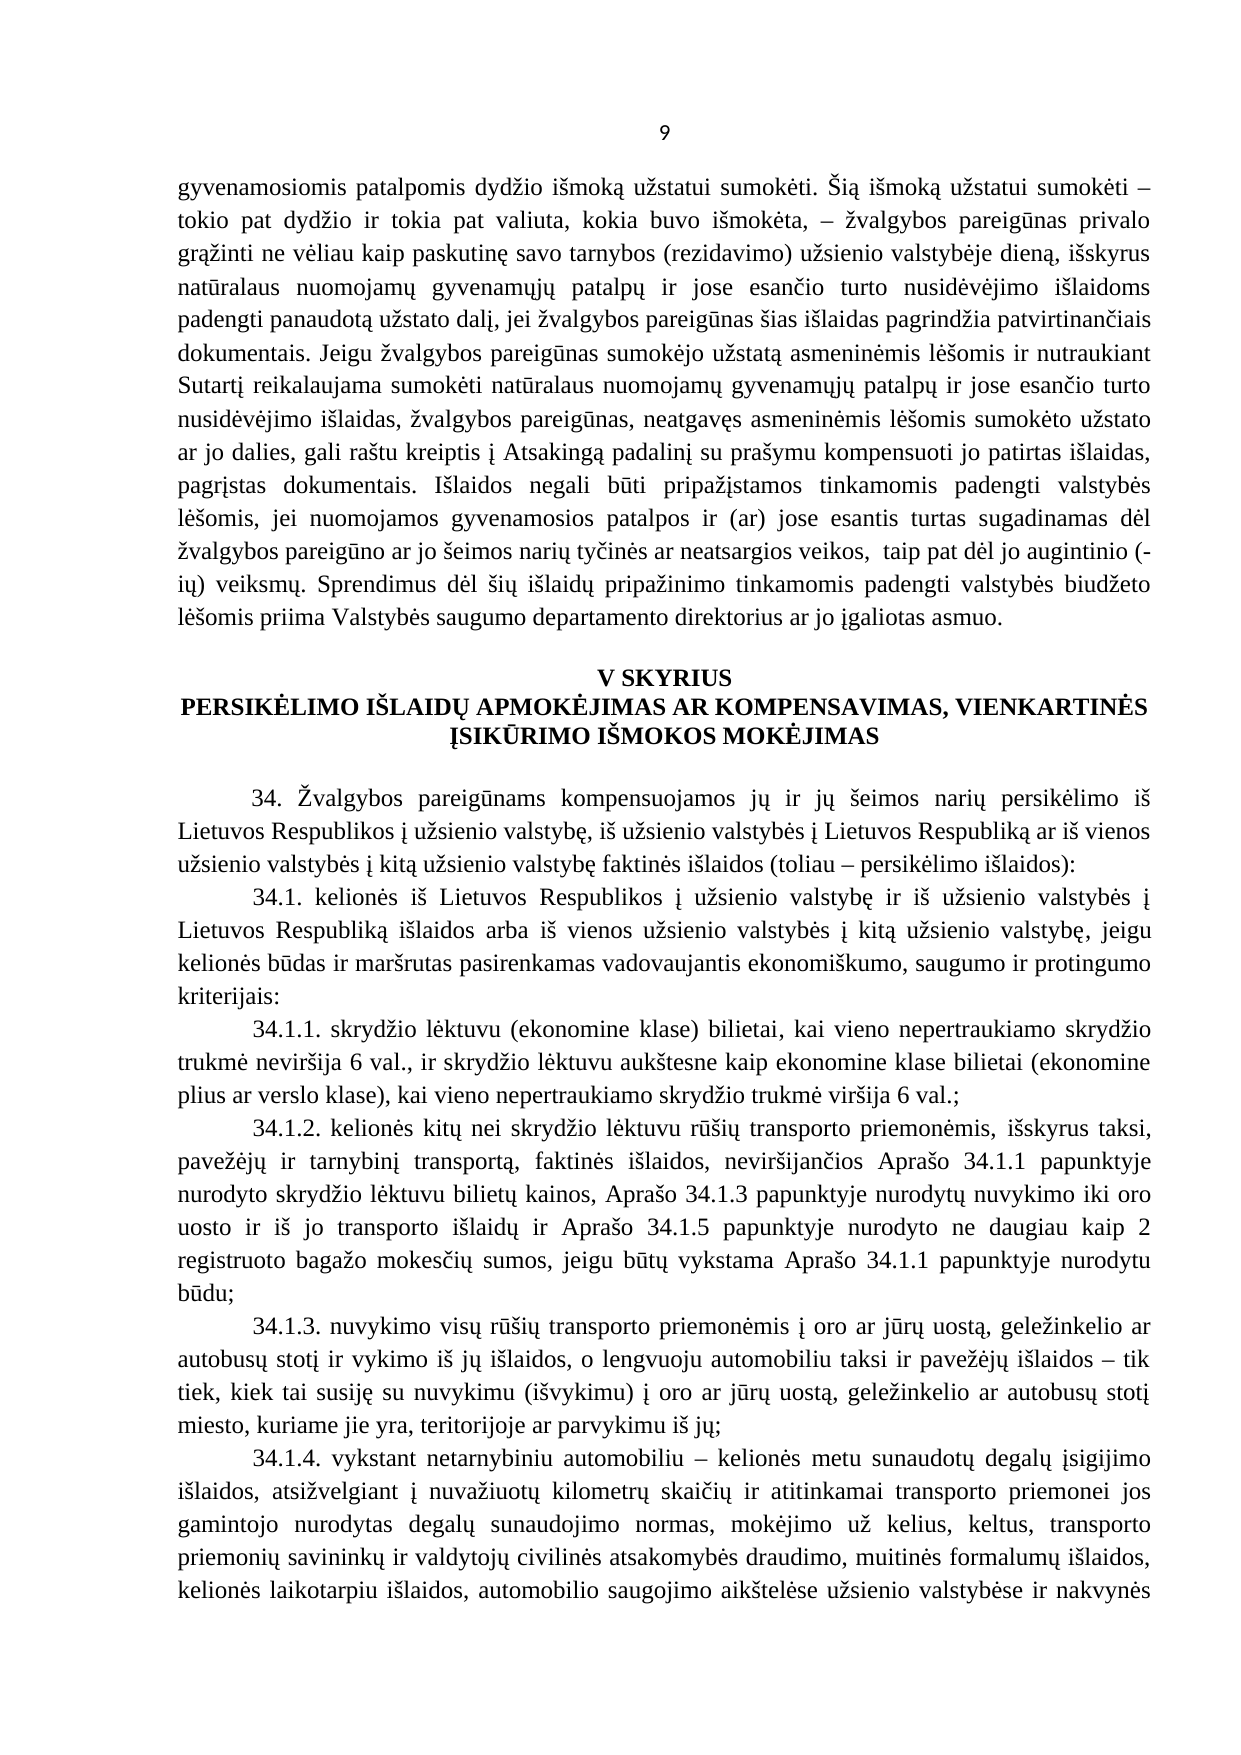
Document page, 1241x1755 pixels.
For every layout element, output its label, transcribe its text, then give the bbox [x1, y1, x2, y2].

text PERSIKĖLIMO IŠLAIDŲ APMOKĖJIMAS AR KOMPENSAVIMAS, VIENKARTINĖS ĮSIKŪRIMO IŠMOKOS MOKĖJIMAS [177, 692, 1152, 750]
text 34.1.2. kelionės kitų nei skrydžio lėktuvu rūšių transporto priemonėmis, išskyrus taksi, pavežėjų ir tarnybinį transportą, faktinės išlaidos, neviršijančios Aprašo 34.1.1 papunktyje nurodyto skrydžio lėktuvu bilietų kainos, Aprašo 34.1.3 papunktyje nurodytų nuvykimo iki oro uosto ir iš jo transporto išlaidų ir Aprašo 34.1.5 papunktyje nurodyto ne daugiau kaip 2 registruoto bagažo mokesčių sumos, jeigu būtų vykstama Aprašo 34.1.1 papunktyje nurodytu būdu; [177, 1113, 1152, 1307]
text 34.1.4. vykstant netarnybiniu automobiliu – kelionės metu sunaudotų degalų įsigijimo išlaidos, atsižvelgiant į nuvažiuotų kilometrų skaičių ir atitinkamai transporto priemonei jos gamintojo nurodytas degalų sunaudojimo normas, mokėjimo už kelius, keltus, transporto priemonių savininkų ir valdytojų civilinės atsakomybės draudimo, muitinės formalumų išlaidos, kelionės laikotarpiu išlaidos, automobilio saugojimo aikštelėse užsienio valstybėse ir nakvynės [177, 1443, 1152, 1604]
text 34.1.3. nuvykimo visų rūšių transporto priemonėmis į oro ar jūrų uostą, geležinkelio ar autobusų stotį ir vykimo iš jų išlaidos, o lengvuoju automobiliu taksi ir pavežėjų išlaidos – tik tiek, kiek tai susiję su nuvykimu (išvykimu) į oro ar jūrų uostą, geležinkelio ar autobusų stotį miesto, kuriame jie yra, teritorijoje ar parvykimu iš jų; [177, 1311, 1152, 1439]
text gyvenamosiomis patalpomis dydžio išmoką užstatui sumokėti. Šią išmoką užstatui sumokėti – tokio pat dydžio ir tokia pat valiuta, kokia buvo išmokėta, – žvalgybos pareigūnas privalo grąžinti ne vėliau kaip paskutinę savo tarnybos (rezidavimo) užsienio valstybėje dieną, išskyrus natūralaus nuomojamų gyvenamųjų patalpų ir jose esančio turto nusidėvėjimo išlaidoms padengti panaudotą užstato dalį, jei žvalgybos pareigūnas šias išlaidas pagrindžia patvirtinančiais dokumentais. Jeigu žvalgybos pareigūnas sumokėjo užstatą asmeninėmis lėšomis ir nutraukiant Sutartį reikalaujama sumokėti natūralaus nuomojamų gyvenamųjų patalpų ir jose esančio turto nusidėvėjimo išlaidas, žvalgybos pareigūnas, neatgavęs asmeninėmis lėšomis sumokėto užstato ar jo dalies, gali raštu kreiptis į Atsakingą padalinį su prašymu kompensuoti jo patirtas išlaidas, pagrįstas dokumentais. Išlaidos negali būti pripažįstamos tinkamomis padengti valstybės lėšomis, jei nuomojamos gyvenamosios patalpos ir (ar) jose esantis turtas sugadinamas dėl žvalgybos pareigūno ar jo šeimos narių tyčinės ar neatsargios veikos, taip pat dėl jo augintinio (-ių) veiksmų. Sprendimus dėl šių išlaidų pripažinimo tinkamomis padengti valstybės biudžeto lėšomis priima Valstybės saugumo departamento direktorius ar jo įgaliotas asmuo. [177, 172, 1152, 631]
text 34.1. kelionės iš Lietuvos Respublikos į užsienio valstybę ir iš užsienio valstybės į Lietuvos Respubliką išlaidos arba iš vienos užsienio valstybės į kitą užsienio valstybę, jeigu kelionės būdas ir maršrutas pasirenkamas vadovaujantis ekonomiškumo, saugumo ir protingumo kriterijais: [177, 882, 1152, 1010]
text V SKYRIUS [177, 663, 1152, 692]
text 34. Žvalgybos pareigūnams kompensuojamos jų ir jų šeimos narių persikėlimo iš Lietuvos Respublikos į užsienio valstybę, iš užsienio valstybės į Lietuvos Respubliką ar iš vienos užsienio valstybės į kitą užsienio valstybę faktinės išlaidos (toliau – persikėlimo išlaidos): [177, 783, 1152, 878]
text 34.1.1. skrydžio lėktuvu (ekonomine klase) bilietai, kai vieno nepertraukiamo skrydžio trukmė neviršija 6 val., ir skrydžio lėktuvu aukštesne kaip ekonomine klase bilietai (ekonomine plius ar verslo klase), kai vieno nepertraukiamo skrydžio trukmė viršija 6 val.; [177, 1014, 1152, 1109]
